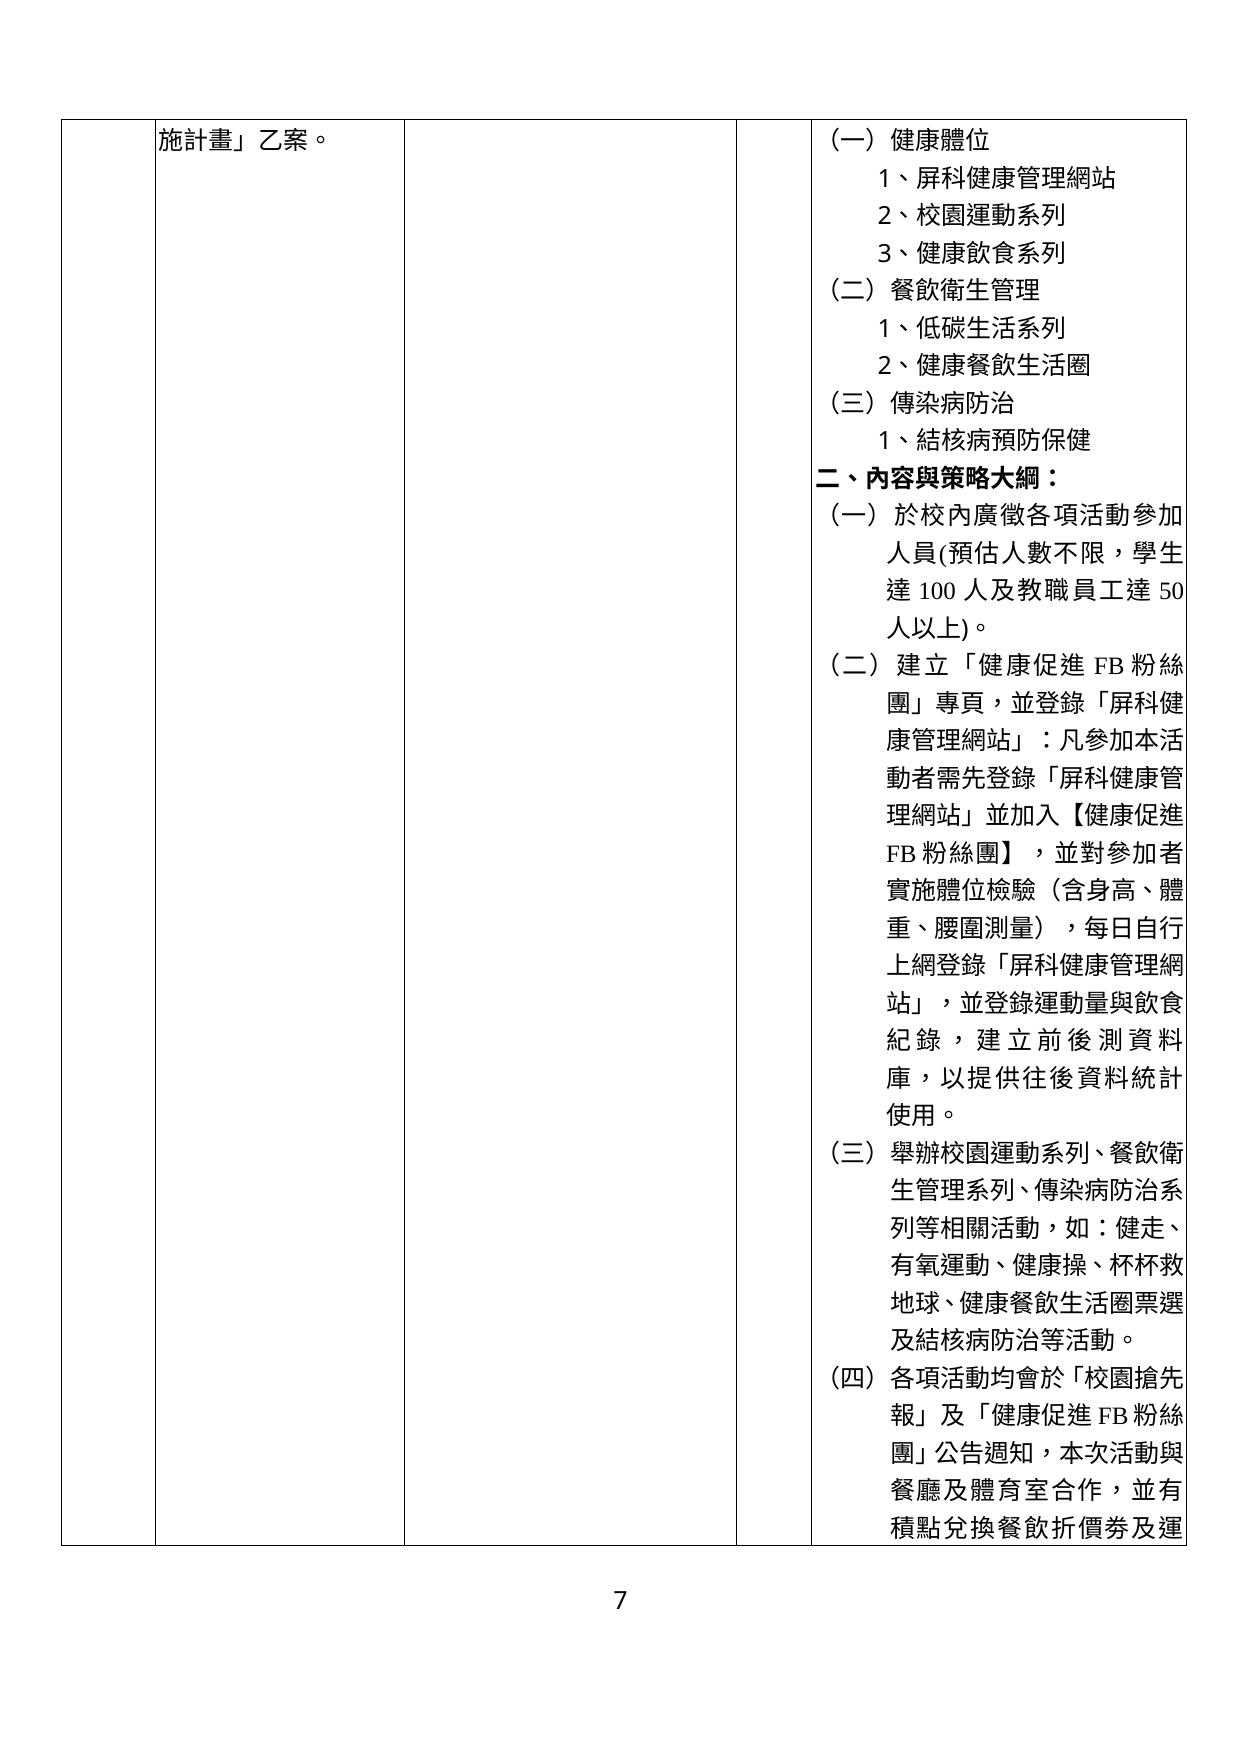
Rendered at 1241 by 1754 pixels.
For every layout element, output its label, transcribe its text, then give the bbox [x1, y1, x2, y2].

table_cell 施計畫」乙案。 [156, 120, 404, 1545]
table_cell [737, 120, 811, 1545]
table_cell [62, 120, 155, 1545]
table_cell （一）健康體位 1、屏科健康管理網站 2、校園運動系列 3、健康飲食系列 （二）餐飲衛生管理 1、低碳生活系列 2、健康餐飲生活圈 （三）傳染病防治 1、結核病預防保健 二、內容與策略大綱： （一）於校內廣徵各項活動參加人員(預估人數不限，學生達100人及教職員工達50人以上)。 （二）建立「健康促進FB粉絲團」專頁，並登錄「屏科健康管理網站」：凡參加本活動者需先登錄「屏科健康管理網站」並加入【健康促進FB粉絲團】，並對參加者實施體位檢驗（含身高、體重、腰圍測量），每日自行上網登錄「屏科健康管理網站」，並登錄運動量與飲食紀錄，建立前後測資料庫，以提供往後資料統計使用。 （三）舉辦校園運動系列、餐飲衛生管理系列、傳染病防治系列等相關活動，如：健走、有氧運動、健康操、杯杯救地球、健康餐飲生活圈票選及結核病防治等活動。 （四）各項活動均會於「校園搶先報」及「健康促進FB粉絲團」公告週知，本次活動與餐廳及體育室合作，並有積點兌換餐飲折價劵及運 [812, 120, 1186, 1545]
table_cell [405, 120, 736, 1545]
